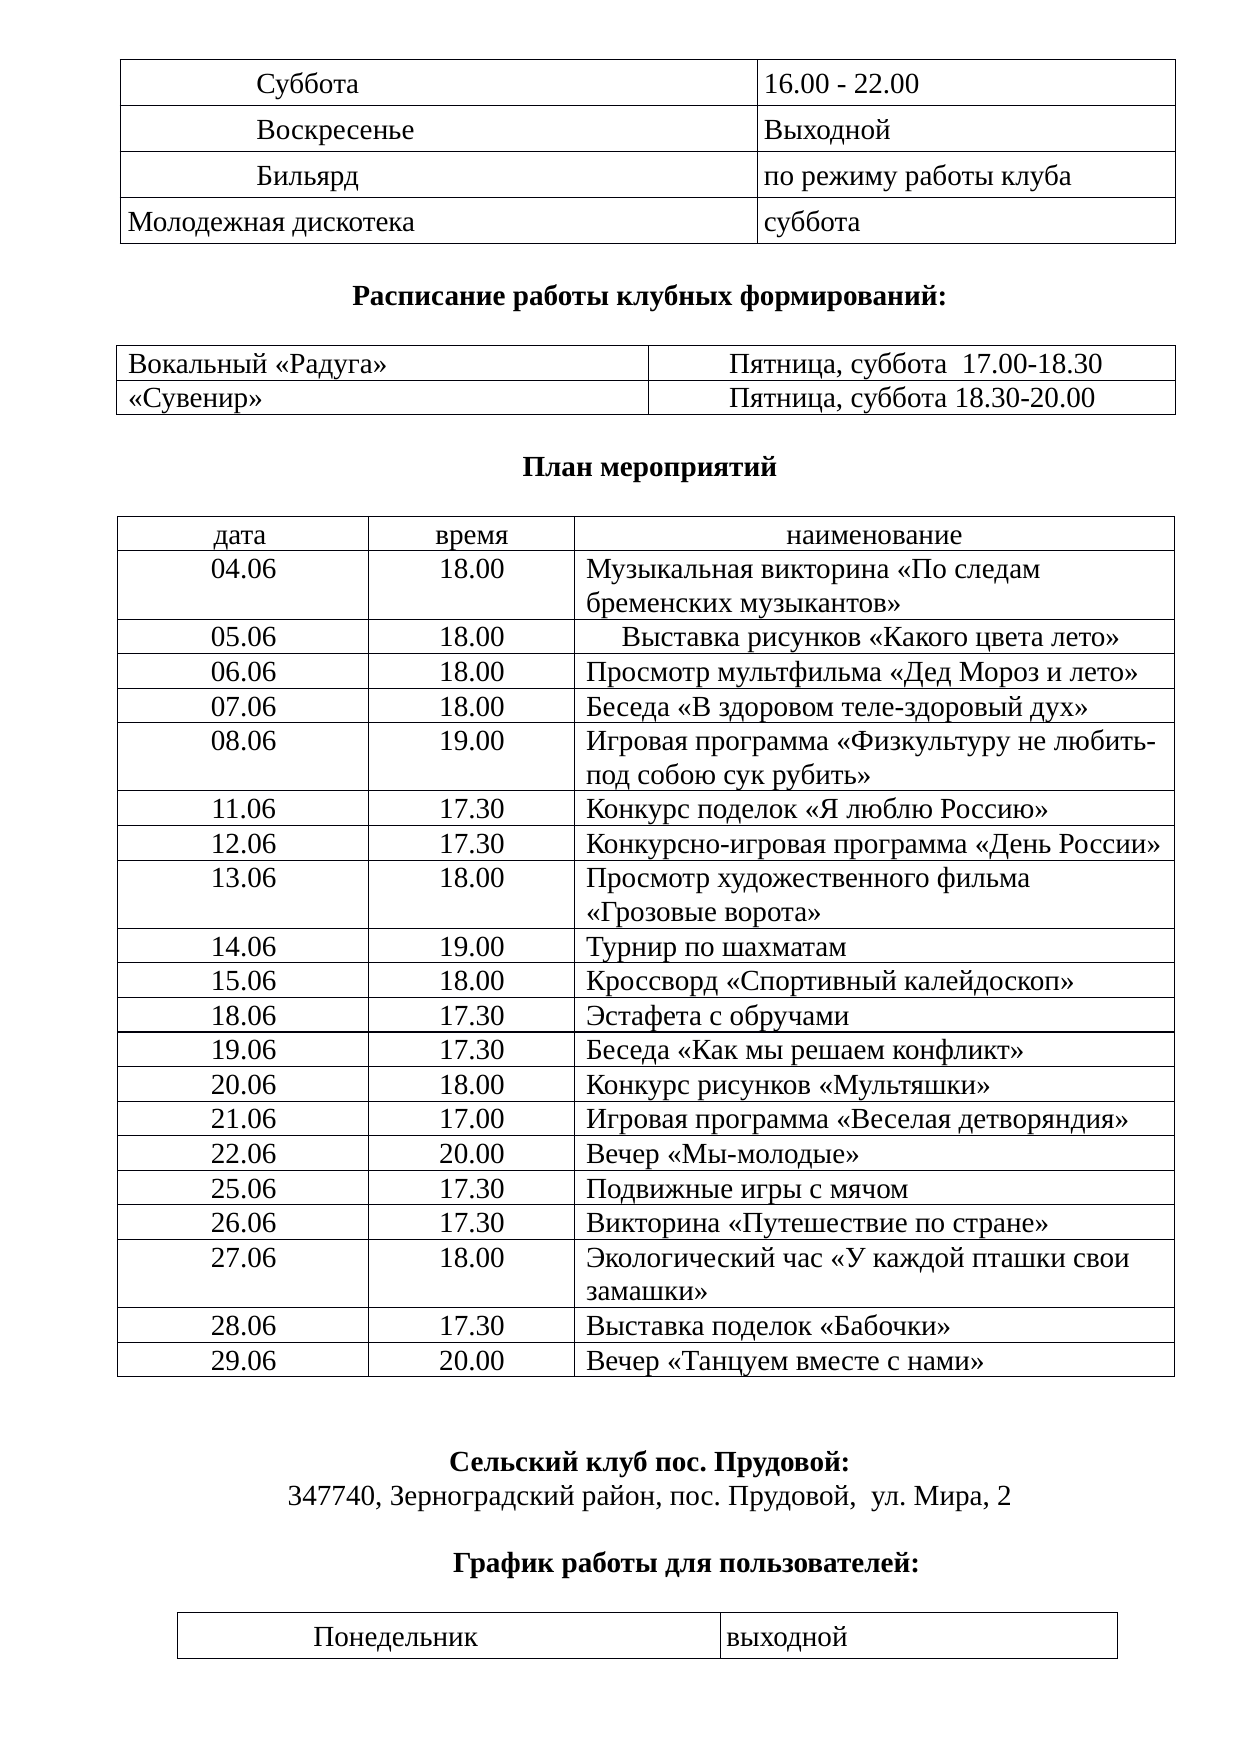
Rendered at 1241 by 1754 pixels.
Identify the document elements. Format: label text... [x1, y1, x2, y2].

table_cell 18.00 [369, 689, 574, 722]
table_cell 17.30 [369, 1033, 574, 1066]
table_cell 16.00 - 22.00 [758, 60, 1175, 105]
table_cell 18.00 [369, 620, 574, 653]
table_cell 18.00 [369, 1240, 574, 1307]
table_cell «Сувенир» [117, 381, 648, 414]
table_cell 17.30 [369, 791, 574, 825]
text План мероприятий [118, 449, 1181, 482]
table_cell 25.06 [118, 1171, 368, 1204]
table_cell 08.06 [118, 723, 368, 790]
table_cell 05.06 [118, 620, 368, 653]
table_cell 19.06 [118, 1033, 368, 1066]
table_cell Беседа «Как мы решаем конфликт» [575, 1033, 1174, 1066]
table_cell Игровая программа «Веселая детворяндия» [575, 1102, 1174, 1135]
table_cell Просмотр художественного фильма «Грозовые ворота» [575, 861, 1174, 928]
table_cell 07.06 [118, 689, 368, 722]
text 347740, Зерноградский район, пос. Прудовой, ул. Мира, 2 [118, 1478, 1181, 1511]
table_cell 15.06 [118, 963, 368, 997]
table_cell 17.30 [369, 998, 574, 1031]
table_cell Выходной [758, 106, 1175, 151]
table_cell 20.00 [369, 1136, 574, 1170]
table_cell по режиму работы клуба [758, 152, 1175, 197]
table_cell Турнир по шахматам [575, 929, 1174, 962]
table_header время [369, 517, 574, 550]
table_cell Выставка поделок «Бабочки» [575, 1308, 1174, 1342]
table_cell Суббота [121, 60, 757, 105]
table_cell 17.30 [369, 1308, 574, 1342]
table_cell Вечер «Танцуем вместе с нами» [575, 1343, 1174, 1376]
table_cell 11.06 [118, 791, 368, 825]
table_cell суббота [758, 198, 1175, 243]
table_cell Беседа «В здоровом теле-здоровый дух» [575, 689, 1174, 722]
table_cell 20.06 [118, 1067, 368, 1101]
table_cell Музыкальная викторина «По следам бременских музыкантов» [575, 551, 1174, 618]
table_cell 18.06 [118, 998, 368, 1031]
table_header Понедельник [178, 1613, 720, 1658]
table_cell Конкурс поделок «Я люблю Россию» [575, 791, 1174, 825]
table_header дата [118, 517, 368, 550]
table_cell Просмотр мультфильма «Дед Мороз и лето» [575, 654, 1174, 688]
table_cell Вечер «Мы-молодые» [575, 1136, 1174, 1170]
text Расписание работы клубных формирований: [118, 278, 1181, 311]
table_cell 19.00 [369, 723, 574, 790]
table_cell Эстафета с обручами [575, 998, 1174, 1031]
table_header выходной [721, 1613, 1117, 1658]
table_cell 17.00 [369, 1102, 574, 1135]
table_header Вокальный «Радуга» [117, 346, 648, 379]
table_cell 12.06 [118, 826, 368, 859]
table_cell 26.06 [118, 1205, 368, 1239]
table_cell Игровая программа «Физкультуру не любить- под собою сук рубить» [575, 723, 1174, 790]
table_cell Викторина «Путешествие по стране» [575, 1205, 1174, 1239]
table_cell 18.00 [369, 963, 574, 997]
table_cell 14.06 [118, 929, 368, 962]
table_cell 29.06 [118, 1343, 368, 1376]
table_cell Конкурсно-игровая программа «День России» [575, 826, 1174, 859]
table_cell 13.06 [118, 861, 368, 928]
table_cell Молодежная дискотека [121, 198, 757, 243]
table_cell Экологический час «У каждой пташки свои замашки» [575, 1240, 1174, 1307]
text Сельский клуб пос. Прудовой: [118, 1444, 1181, 1478]
table_cell Кроссворд «Спортивный калейдоскоп» [575, 963, 1174, 997]
table_cell 21.06 [118, 1102, 368, 1135]
table_cell 17.30 [369, 1171, 574, 1204]
table_cell 18.00 [369, 654, 574, 688]
table_cell Конкурс рисунков «Мультяшки» [575, 1067, 1174, 1101]
table_cell 28.06 [118, 1308, 368, 1342]
table_cell 06.06 [118, 654, 368, 688]
table_cell 18.00 [369, 861, 574, 928]
table_cell 18.00 [369, 1067, 574, 1101]
table_cell 17.30 [369, 1205, 574, 1239]
table_header Пятница, суббота 17.00-18.30 [649, 346, 1175, 379]
table_cell Воскресенье [121, 106, 757, 151]
table_cell 04.06 [118, 551, 368, 618]
text График работы для пользователей: [118, 1545, 1181, 1578]
table_cell Пятница, суббота 18.30-20.00 [649, 381, 1175, 414]
table_cell Бильярд [121, 152, 757, 197]
table_cell 27.06 [118, 1240, 368, 1307]
table_cell Выставка рисунков «Какого цвета лето» [575, 620, 1174, 653]
table_cell 19.00 [369, 929, 574, 962]
table_cell 17.30 [369, 826, 574, 859]
table_cell 20.00 [369, 1343, 574, 1376]
table_cell 18.00 [369, 551, 574, 618]
table_cell 22.06 [118, 1136, 368, 1170]
table_header [1118, 1612, 1123, 1658]
table_cell Подвижные игры с мячом [575, 1171, 1174, 1204]
table_header наименование [575, 517, 1174, 550]
